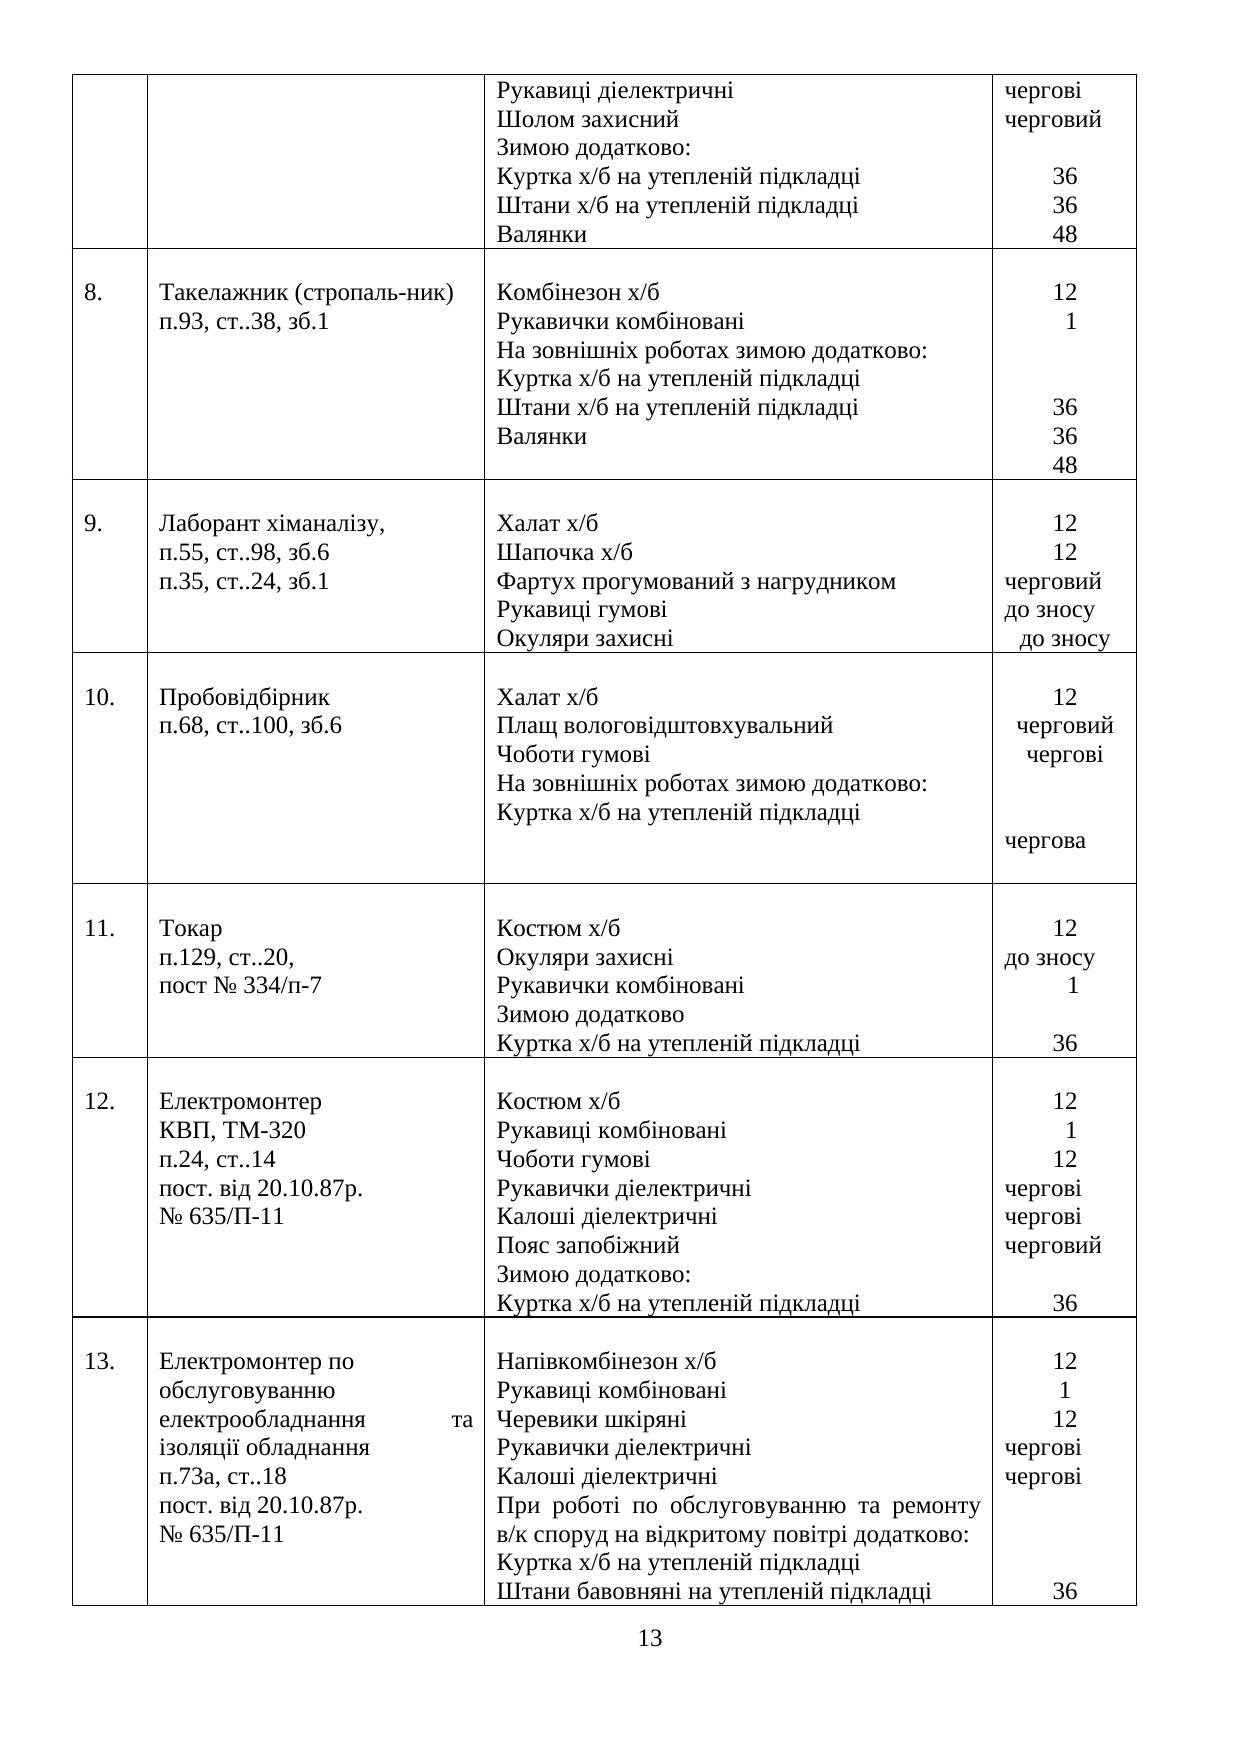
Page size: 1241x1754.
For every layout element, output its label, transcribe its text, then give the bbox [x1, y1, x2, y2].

table_cell 12 черговий чергові чергова [993, 653, 1136, 883]
table_cell [148, 75, 484, 247]
table_cell Лаборант хіманалізу, п.55, ст..98, зб.6 п.35, ст..24, зб.1 [148, 480, 484, 652]
table_cell 13. [73, 1318, 147, 1605]
table_cell чергові черговий 36 36 48 [993, 75, 1136, 247]
table_cell Пробовідбірник п.68, ст..100, зб.6 [148, 653, 484, 883]
table_cell Електромонтер по обслуговуванню електрообладнання та ізоляції обладнання п.73а, ст..18 пост. від 20.10.87р. № 635/П-11 [148, 1318, 484, 1605]
table_cell 12 1 12 чергові чергові черговий 36 [993, 1058, 1136, 1316]
table_cell 10. [73, 653, 147, 883]
table_cell Напівкомбінезон х/б Рукавиці комбіновані Черевики шкіряні Рукавички діелектричні Калоші діелектричні При роботі по обслуговуванню та ремонту в/к споруд на відкритому повітрі додатково: Куртка х/б на утепленій підкладці Штани бавовняні на утепленій підкладці [485, 1318, 992, 1605]
table_cell Такелажник (стропаль-ник) п.93, ст..38, зб.1 [148, 249, 484, 478]
table_cell Халат х/б Шапочка х/б Фартух прогумований з нагрудником Рукавиці гумові Окуляри захисні [485, 480, 992, 652]
table_cell 8. [73, 249, 147, 478]
table_cell Рукавиці діелектричні Шолом захисний Зимою додатково: Куртка х/б на утепленій підкладці Штани х/б на утепленій підкладці Валянки [485, 75, 992, 247]
table_cell 12 12 черговий до зносу до зносу [993, 480, 1136, 652]
table_cell Токар п.129, ст..20, пост № 334/п-7 [148, 884, 484, 1057]
table_cell 11. [73, 884, 147, 1057]
table_cell Костюм х/б Рукавиці комбіновані Чоботи гумові Рукавички діелектричні Калоші діелектричні Пояс запобіжний Зимою додатково: Куртка х/б на утепленій підкладці [485, 1058, 992, 1316]
table_cell Комбінезон х/б Рукавички комбіновані На зовнішніх роботах зимою додатково: Куртка х/б на утепленій підкладці Штани х/б на утепленій підкладці Валянки [485, 249, 992, 478]
table_cell Електромонтер КВП, ТМ-320 п.24, ст..14 пост. від 20.10.87р. № 635/П-11 [148, 1058, 484, 1316]
table_cell 12 1 36 36 48 [993, 249, 1136, 478]
table_cell 9. [73, 480, 147, 652]
table_cell Костюм х/б Окуляри захисні Рукавички комбіновані Зимою додатково Куртка х/б на утепленій підкладці [485, 884, 992, 1057]
table_cell 12 1 12 чергові чергові 36 [993, 1318, 1136, 1605]
table_cell 12. [73, 1058, 147, 1316]
table_cell Халат х/б Плащ вологовідштовхувальний Чоботи гумові На зовнішніх роботах зимою додатково: Куртка х/б на утепленій підкладці [485, 653, 992, 883]
table_cell 12 до зносу 1 36 [993, 884, 1136, 1057]
table_cell [73, 75, 147, 247]
